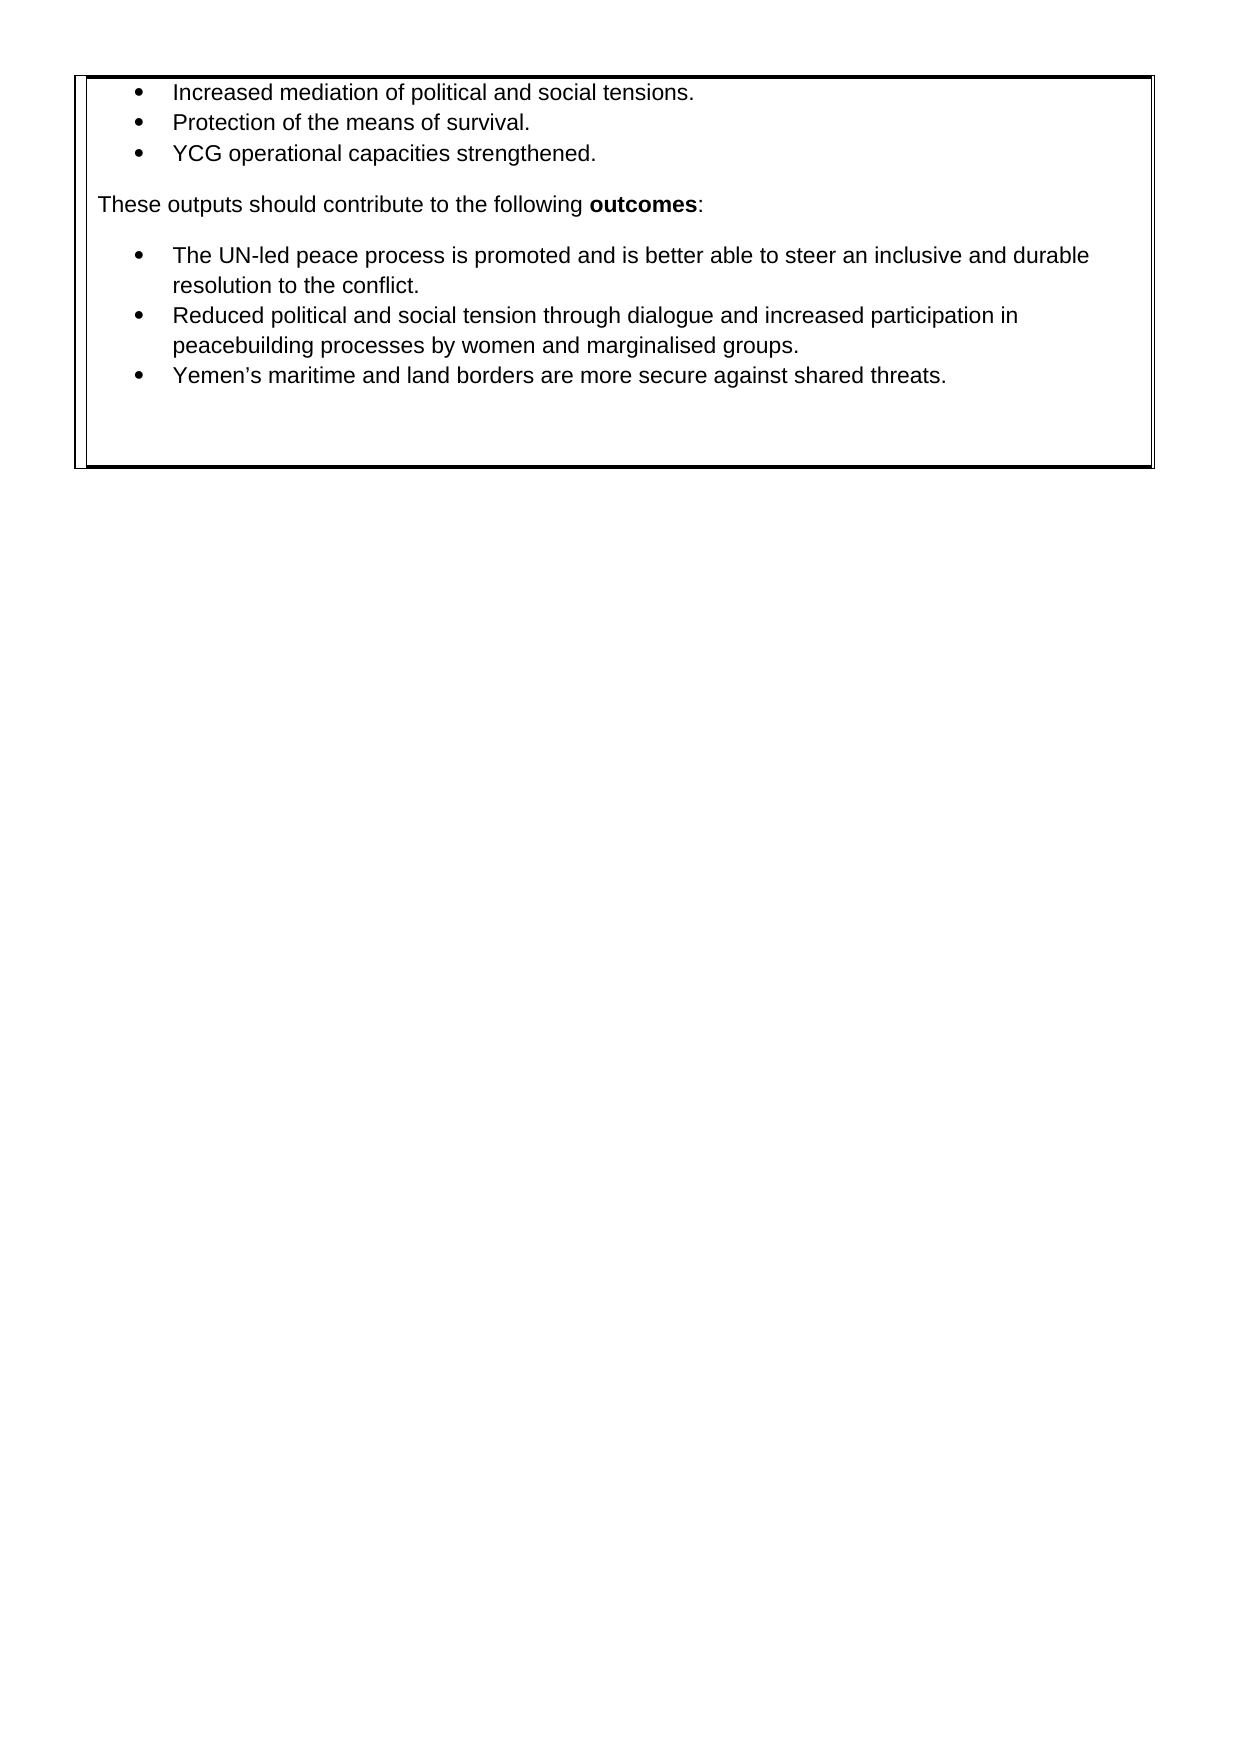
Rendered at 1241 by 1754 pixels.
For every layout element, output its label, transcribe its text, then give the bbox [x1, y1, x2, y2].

table_cell The programme should deliver the following overarching outputs over the following 2 years: OSESGY’s capacity and capability increased. UN led-peace processes promoted. Opportunities for capacitated women and marginalised groups to participate in peace-process increased.​ Inclusive dialogue channels established with increased capacities for stakeholders. Increased mediation of political and social tensions. Protection of the means of survival. YCG operational capacities strengthened. These outputs should contribute to the following outcomes: The UN-led peace process is promoted and is better able to steer an inclusive and durable resolution to the conflict. Reduced political and social tension through dialogue and increased participation in peacebuilding processes by women and marginalised groups. Yemen’s maritime and land borders are more secure against shared threats. [87, 79, 1151, 464]
table_header [76, 76, 86, 468]
